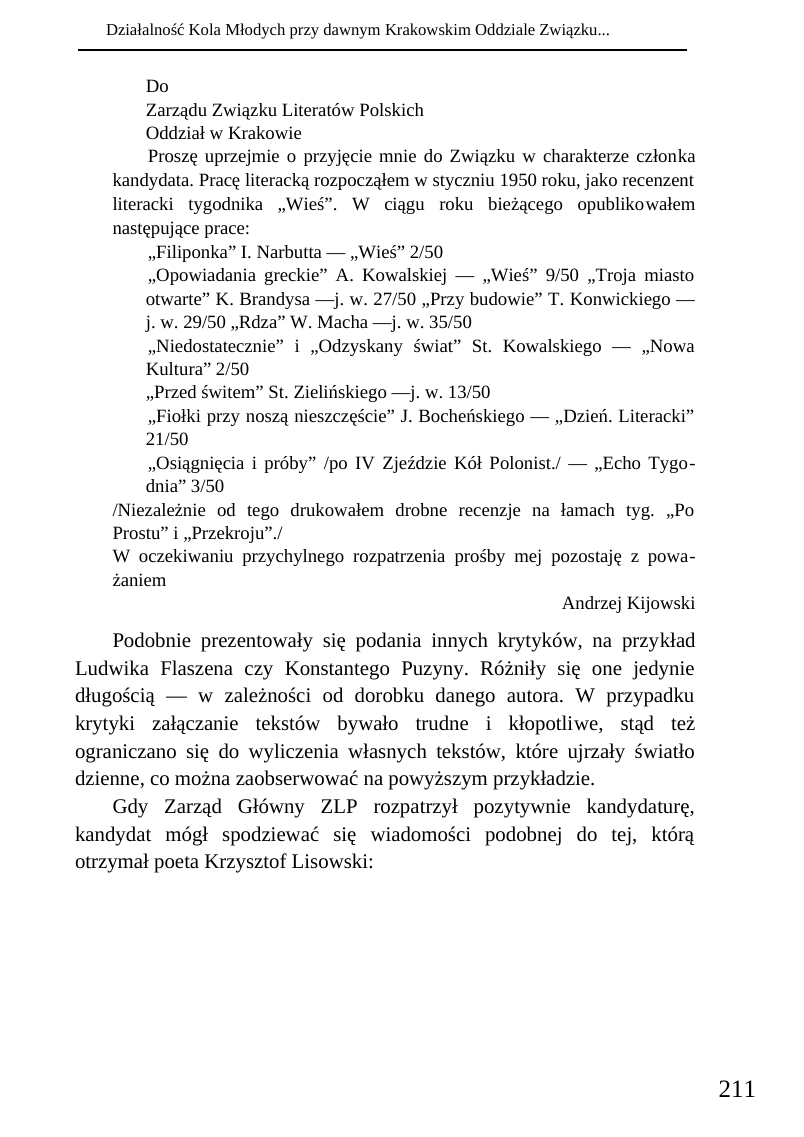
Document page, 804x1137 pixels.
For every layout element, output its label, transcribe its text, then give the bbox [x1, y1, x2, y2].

text „Filiponka” I. Narbutta — „Wieś” 2/50 [146, 241, 695, 262]
text Gdy Zarząd Główny ZLP rozpatrzył pozytywnie kandydaturę, kandydat mógł spodziewać się wiadomości podobnej do tej, którą otrzymał poeta Krzysztof Lisowski: [75, 794, 695, 873]
text Andrzej Kijowski [50, 592, 695, 614]
text Proszę uprzejmie o przyjęcie mnie do Związku w charakterze człon­ka kandydata. Pracę literacką rozpocząłem w styczniu 1950 roku, jako recenzent literacki tygodnika „Wieś”. W ciągu roku bieżącego opubliko­wałem następujące prace: [112, 145, 695, 238]
text 211 [713, 1074, 761, 1103]
text W oczekiwaniu przychylnego rozpatrzenia prośby mej pozostaję z powa­żaniem [112, 545, 695, 590]
text Działalność Kola Młodych przy dawnym Krakowskim Oddziale Związku... [106, 19, 658, 39]
text „Niedostatecznie” i „Odzyskany świat” St. Kowalskiego — „Nowa Kultura” 2/50 [146, 334, 695, 379]
text /Niezależnie od tego drukowałem drobne recenzje na łamach tyg. „Po Prostu” i „Przekroju”./ [112, 498, 695, 543]
text Podobnie prezentowały się podania innych krytyków, na przy­kład Ludwika Flaszena czy Konstantego Puzyny. Różniły się one jedynie długością — w zależności od dorobku danego autora. W przypadku krytyki załączanie tekstów bywało trudne i kłopotli­we, stąd też ograniczano się do wyliczenia własnych tekstów, które ujrzały światło dzienne, co można zaobserwować na powyższym przykładzie. [75, 628, 695, 790]
text Oddział w Krakowie [50, 122, 695, 143]
text „Fiołki przy noszą nieszczęście” J. Bocheńskiego — „Dzień. Literacki” 21/50 [146, 405, 695, 450]
text „Opowiadania greckie” A. Kowalskiej — „Wieś” 9/50 „Troja miasto otwarte” K. Brandysa —j. w. 27/50 „Przy budowie” T. Konwickiego —j. w. 29/50 „Rdza” W. Macha —j. w. 35/50 [146, 264, 695, 333]
text „Przed świtem” St. Zielińskiego —j. w. 13/50 [50, 381, 695, 403]
text „Osiągnięcia i próby” /po IV Zjeździe Kół Polonist./ — „Echo Tygo­dnia” 3/50 [146, 452, 695, 497]
text Zarządu Związku Literatów Polskich [50, 98, 695, 120]
text Do [50, 75, 695, 97]
